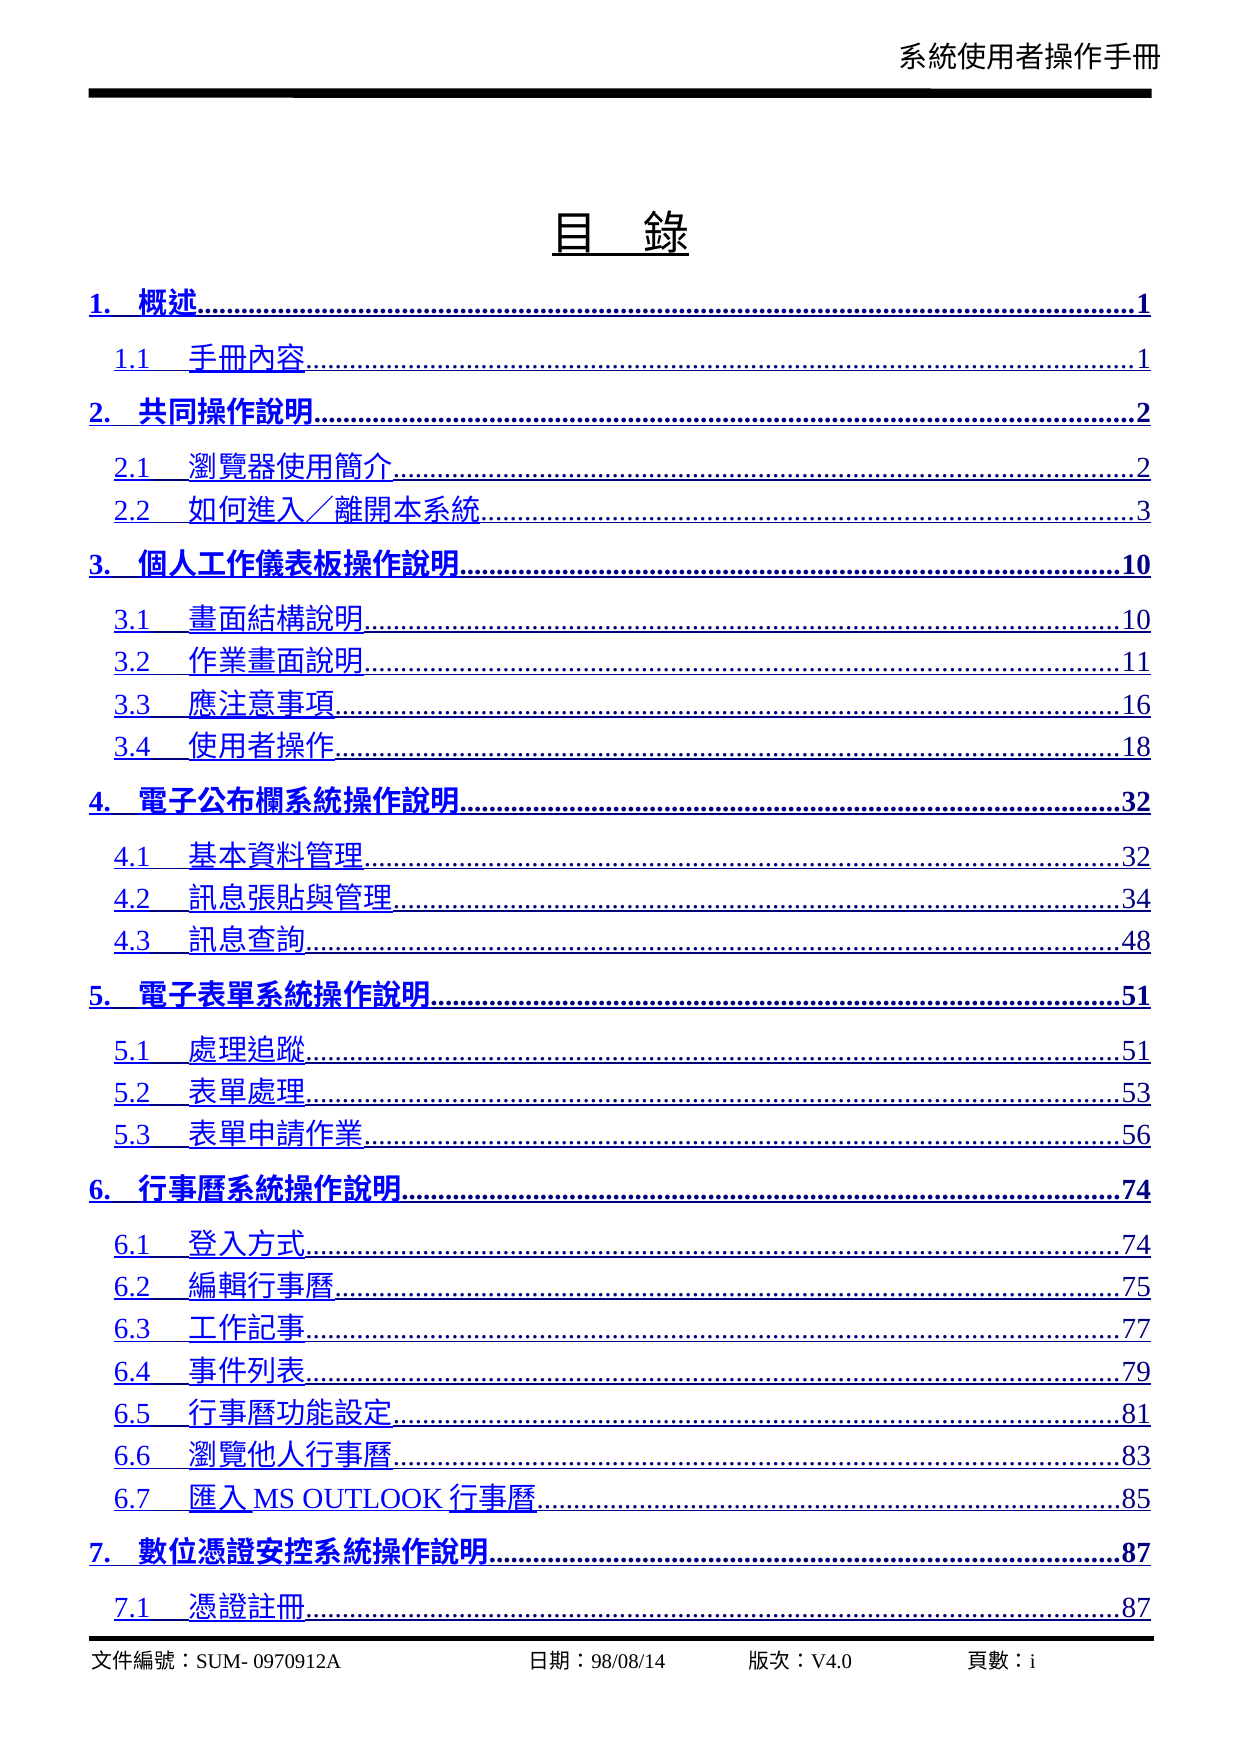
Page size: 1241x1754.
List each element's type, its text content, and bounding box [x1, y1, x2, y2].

text 5.2 表單處理 53 [114, 1069, 1152, 1111]
text 1.1 手冊內容 1 [114, 334, 1152, 377]
text 4.2 訊息張貼與管理 34 [114, 874, 1152, 917]
text 6. 行事曆系統操作說明 74 [89, 1166, 1152, 1208]
text 7. 數位憑證安控系統操作說明 87 [89, 1529, 1152, 1571]
text 3.3 應注意事項 16 [114, 680, 1152, 723]
text 2. 共同操作說明 2 [89, 389, 1152, 431]
text 2.2 如何進入／離開本系統 3 [114, 486, 1152, 528]
text 2.1 瀏覽器使用簡介 2 [114, 444, 1152, 486]
text 5.1 處理追蹤 51 [114, 1026, 1152, 1069]
text 3. 個人工作儀表板操作說明 10 [89, 541, 1152, 583]
text 6.6 瀏覽他人行事曆 83 [114, 1432, 1152, 1474]
text 6.1 登入方式 74 [114, 1221, 1152, 1263]
text 6.7 匯入MS OUTLOOK行事曆 85 [114, 1474, 1152, 1517]
text 7.1 憑證註冊 87 [114, 1584, 1152, 1626]
text 6.2 編輯行事曆 75 [114, 1263, 1152, 1305]
text 6.4 事件列表 79 [114, 1347, 1152, 1390]
text 4. 電子公布欄系統操作說明 32 [89, 777, 1152, 820]
text 6.5 行事曆功能設定 81 [114, 1390, 1152, 1432]
text 3.1 畫面結構說明 10 [114, 596, 1152, 638]
text 目 錄 [89, 196, 1152, 263]
text 3.2 作業畫面說明 11 [114, 638, 1152, 680]
text 4.3 訊息查詢 48 [114, 917, 1152, 959]
text 5. 電子表單系統操作說明 51 [89, 972, 1152, 1014]
text 5.3 表單申請作業 56 [114, 1111, 1152, 1153]
text 1. 概述 1 [89, 279, 1152, 322]
text 4.1 基本資料管理 32 [114, 832, 1152, 874]
text 3.4 使用者操作 18 [114, 723, 1152, 765]
text 6.3 工作記事 77 [114, 1305, 1152, 1347]
